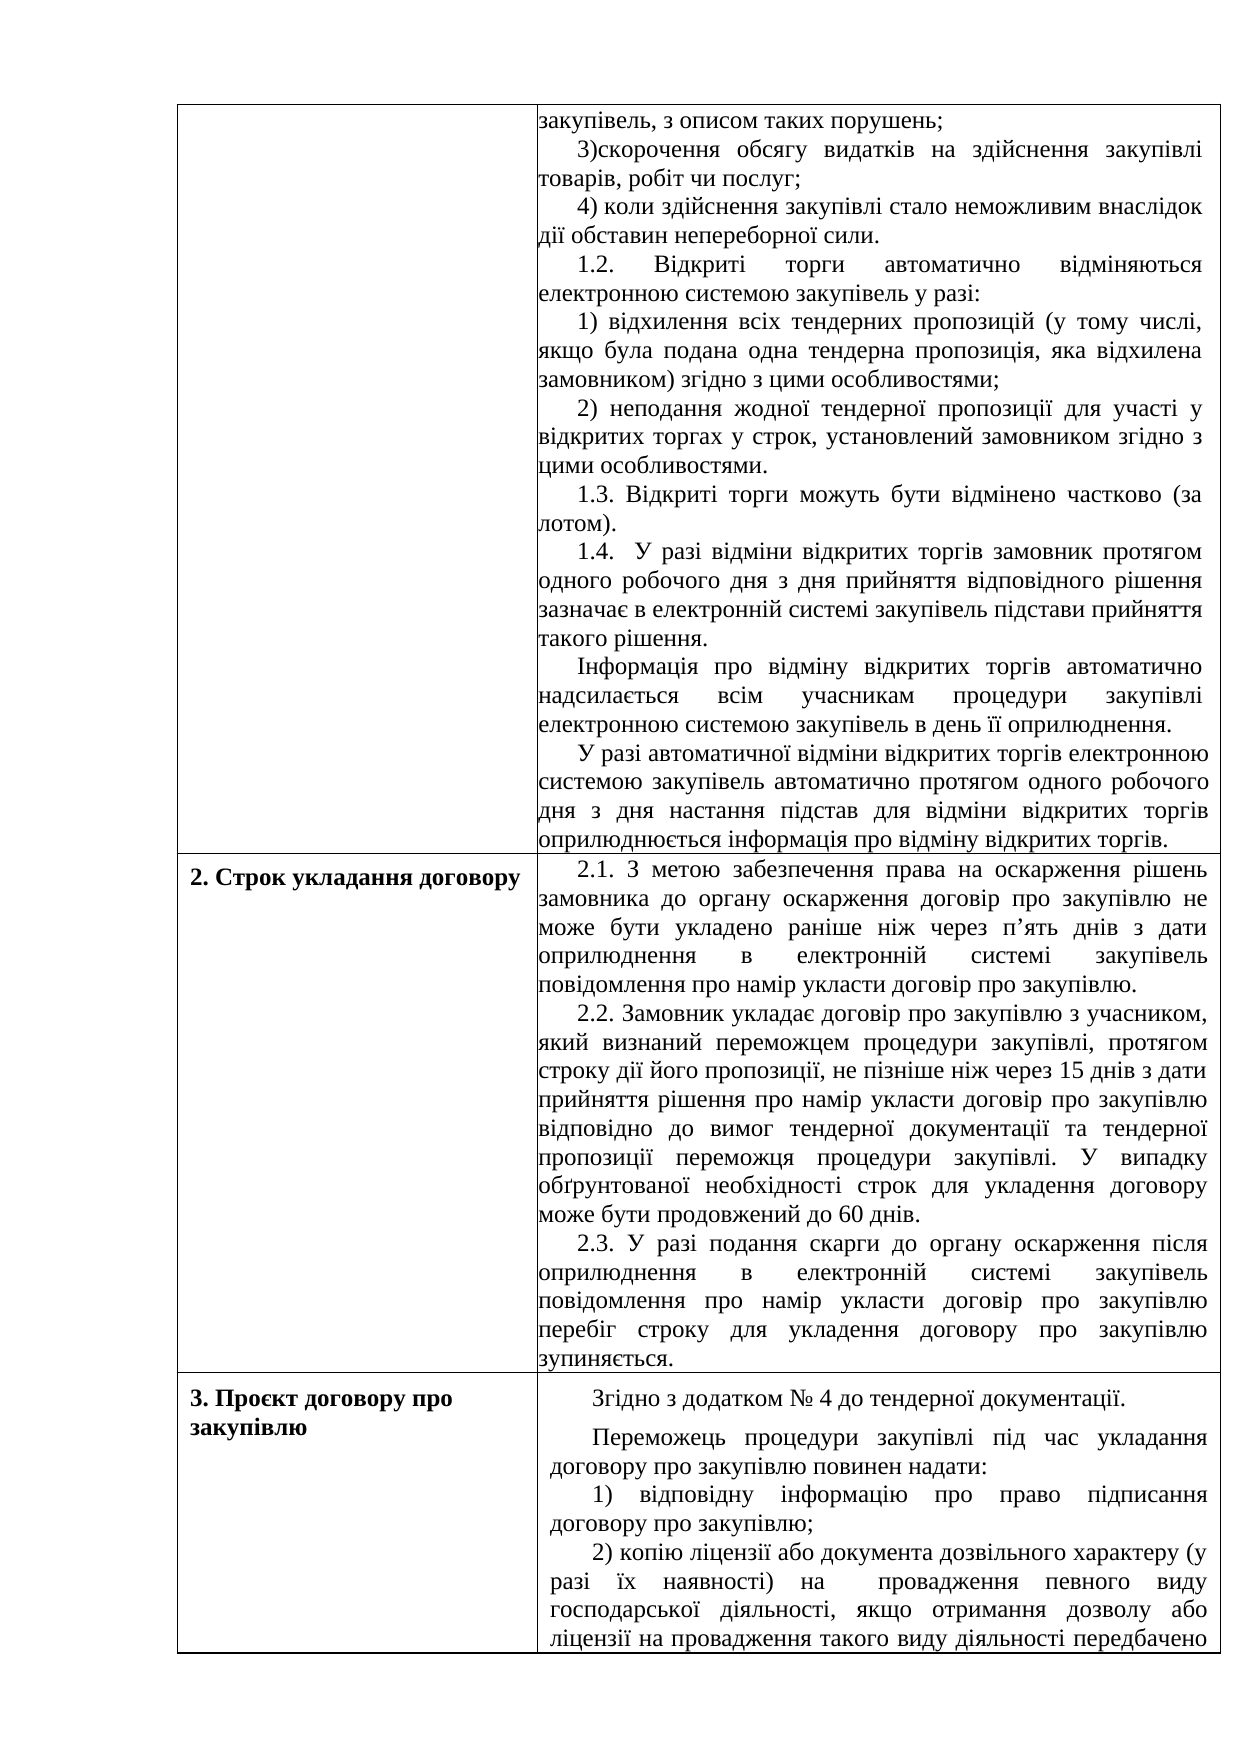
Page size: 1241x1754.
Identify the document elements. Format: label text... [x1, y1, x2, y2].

table_cell Згідно з додатком № 4 до тендерної документації. Переможець процедури закупівлі під час укладання договору про закупівлю повинен надати: 1) відповідну інформацію про право підписання договору про закупівлю; 2) копію ліцензії або документа дозвільного характеру (у разі їх наявності) на провадження певного виду господарської діяльності, якщо отримання дозволу або ліцензії на провадження такого виду діяльності передбачено [538, 1373, 1220, 1652]
table_cell [1221, 104, 1226, 853]
table_cell 2.1. З метою забезпечення права на оскарження рішень замовника до органу оскарження договір про закупівлю не може бути укладено раніше ніж через п’ять днів з дати оприлюднення в електронній системі закупівель повідомлення про намір укласти договір про закупівлю. 2.2. Замовник укладає договір про закупівлю з учасником, який визнаний переможцем процедури закупівлі, протягом строку дії його пропозиції, не пізніше ніж через 15 днів з дати прийняття рішення про намір укласти договір про закупівлю відповідно до вимог тендерної документації та тендерної пропозиції переможця процедури закупівлі. У випадку обґрунтованої необхідності строк для укладення договору може бути продовжений до 60 днів. 2.3. У разі подання скарги до органу оскарження після оприлюднення в електронній системі закупівель повідомлення про намір укласти договір про закупівлю перебіг строку для укладення договору про закупівлю зупиняється. [538, 854, 1220, 1372]
table_cell [178, 105, 537, 853]
table_cell [1221, 853, 1226, 1372]
table_cell [1221, 1372, 1226, 1652]
table_cell 3. Проєкт договору про закупівлю [178, 1373, 537, 1652]
table_cell 2. Строк укладання договору [178, 854, 537, 1372]
table_cell закупівель, з описом таких порушень; 3)скорочення обсягу видатків на здійснення закупівлі товарів, робіт чи послуг; 4) коли здійснення закупівлі стало неможливим внаслідок дії обставин непереборної сили. 1.2. Відкриті торги автоматично відміняються електронною системою закупівель у разі: 1) відхилення всіх тендерних пропозицій (у тому числі, якщо була подана одна тендерна пропозиція, яка відхилена замовником) згідно з цими особливостями; 2) неподання жодної тендерної пропозиції для участі у відкритих торгах у строк, установлений замовником згідно з цими особливостями. 1.3. Відкриті торги можуть бути відмінено частково (за лотом). 1.4. У разі відміни відкритих торгів замовник протягом одного робочого дня з дня прийняття відповідного рішення зазначає в електронній системі закупівель підстави прийняття такого рішення. Інформація про відміну відкритих торгів автоматично надсилається всім учасникам процедури закупівлі електронною системою закупівель в день її оприлюднення. У разі автоматичної відміни відкритих торгів електронною системою закупівель автоматично протягом одного робочого дня з дня настання підстав для відміни відкритих торгів оприлюднюється інформація про відміну відкритих торгів. [538, 105, 1220, 853]
